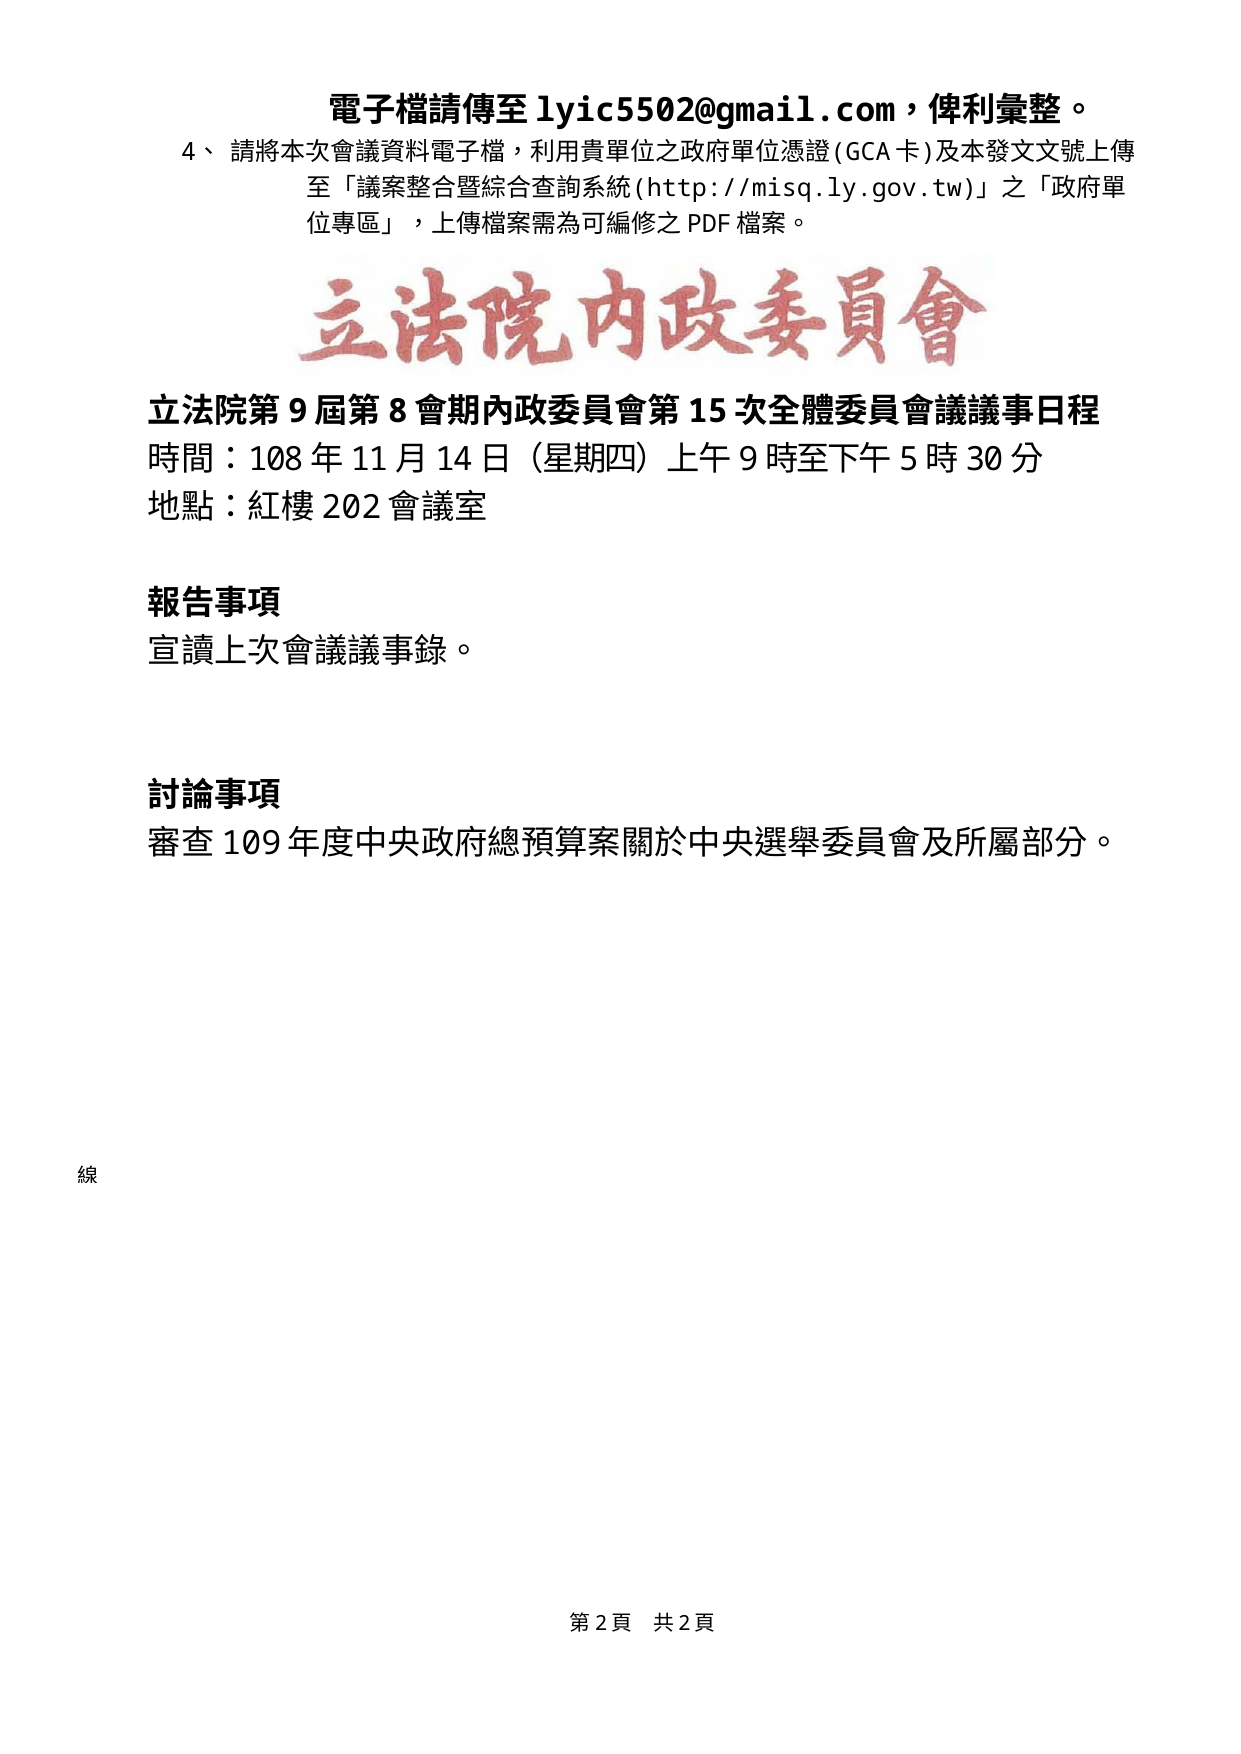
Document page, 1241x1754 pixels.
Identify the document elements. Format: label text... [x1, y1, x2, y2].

text 報告事項 [148, 576, 1157, 624]
text 討論事項 [148, 768, 1157, 816]
text 宣讀上次會議議事錄。 [148, 624, 1157, 672]
text 地點：紅樓202會議室 [148, 480, 1157, 528]
text 時間：108年11月14日（星期四）上午9時至下午5時30分 [148, 432, 1157, 480]
list 請將本次會議資料電子檔，利用貴單位之政府單位憑證(GCA卡)及本發文文號上傳至「議案整合暨綜合查詢系統(http://misq.ly.gov.tw)」之「政府單位專區」，上傳檔案需為可編修之PDF檔案。 [181, 131, 1137, 240]
text 審查109年度中央政府總預算案關於中央選舉委員會及所屬部分。 [148, 816, 1157, 864]
text 立法院第9屆第8會期內政委員會第15次全體委員會議議事日程 [148, 384, 1217, 432]
list 電子檔請傳至lyic5502@gmail.com，俾利彙整。 [214, 83, 1137, 131]
